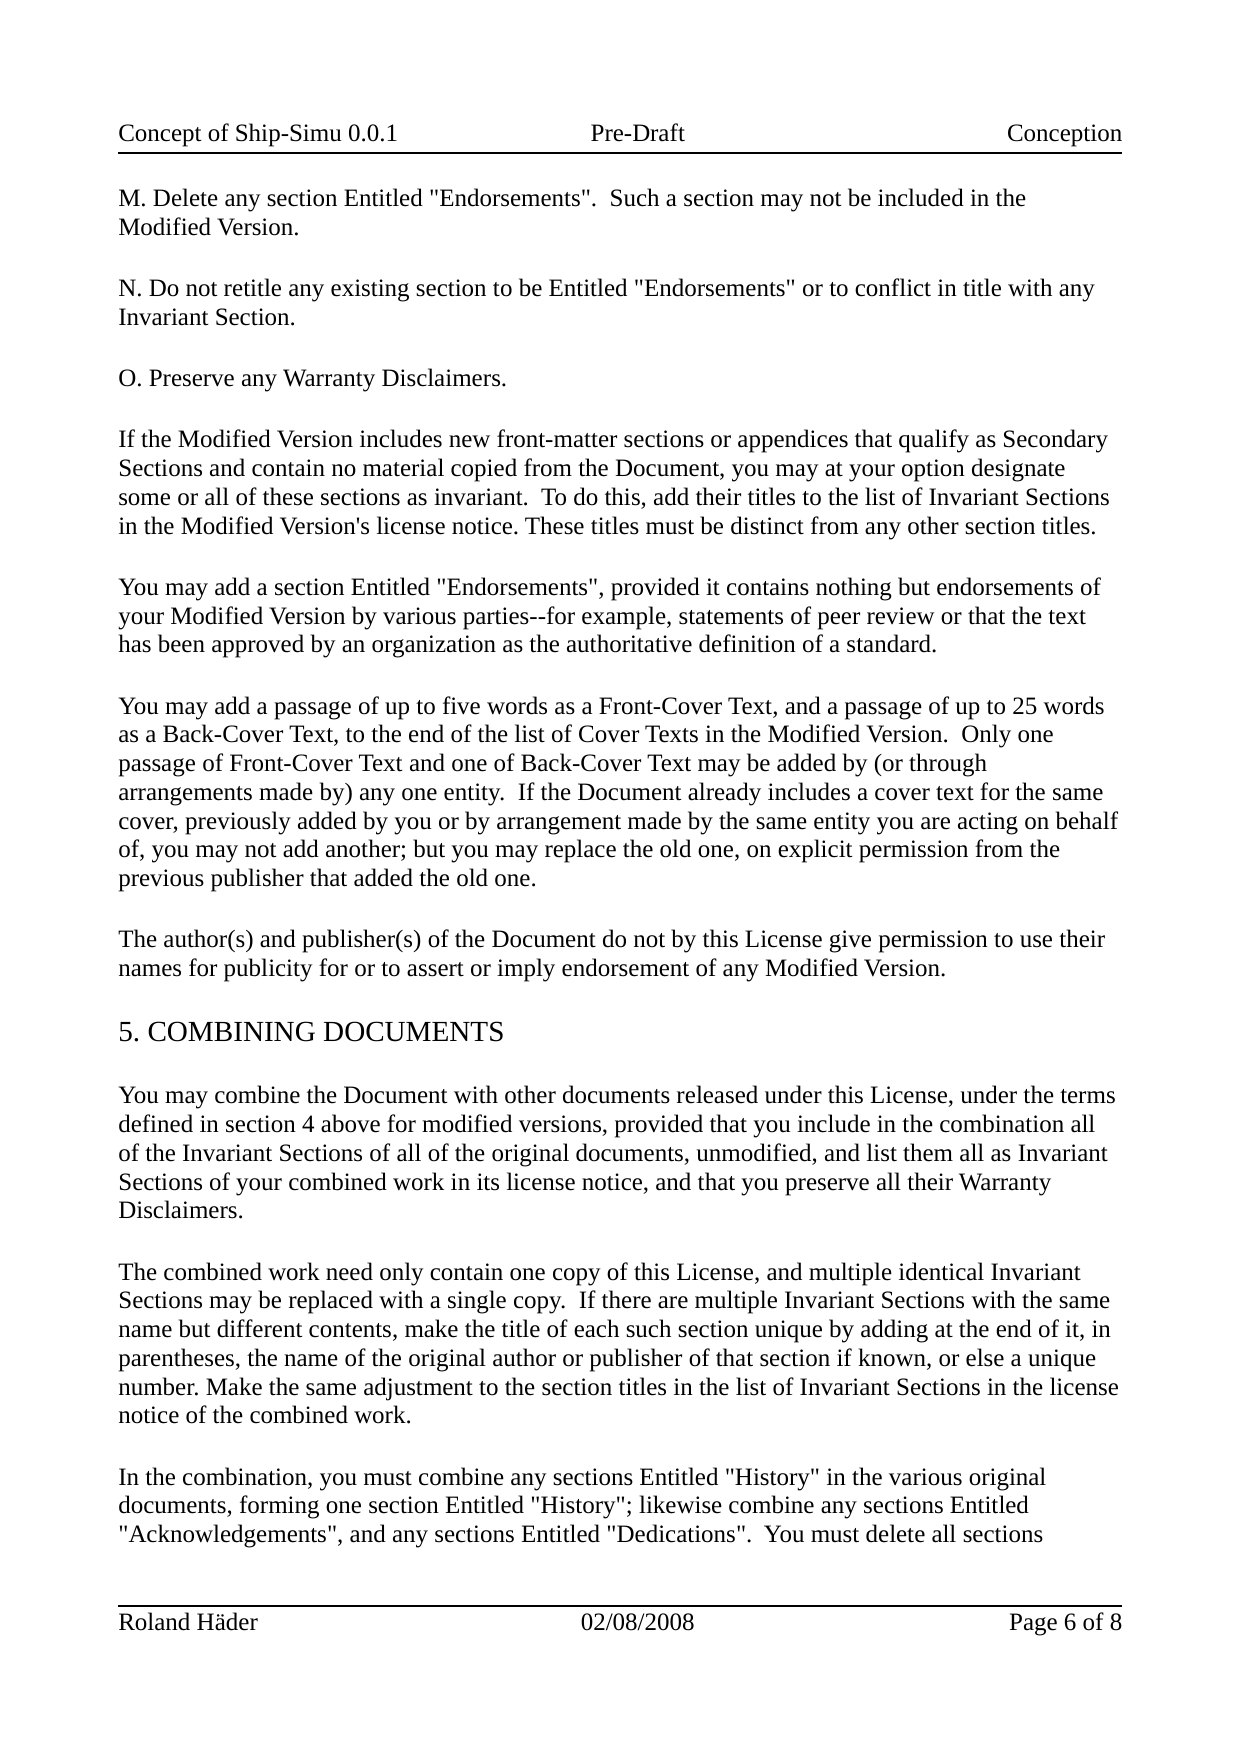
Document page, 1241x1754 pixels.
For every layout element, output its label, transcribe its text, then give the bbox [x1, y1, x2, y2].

text O. Preserve any Warranty Disclaimers. [118, 363, 1122, 392]
text N. Do not retitle any existing section to be Entitled "Endorsements" or to conflict in title with any Invariant Section. [118, 273, 1122, 331]
text In the combination, you must combine any sections Entitled "History" in the various original documents, forming one section Entitled "History"; likewise combine any sections Entitled "Acknowledgements", and any sections Entitled "Dedications". You must delete all sections [118, 1462, 1122, 1548]
text 5. COMBINING DOCUMENTS [118, 1014, 1122, 1048]
text The author(s) and publisher(s) of the Document do not by this License give permission to use their names for publicity for or to assert or imply endorsement of any Modified Version. [118, 924, 1122, 982]
text You may combine the Document with other documents released under this License, under the terms defined in section 4 above for modified versions, provided that you include in the combination all of the Invariant Sections of all of the original documents, unmodified, and list them all as Invariant Sections of your combined work in its license notice, and that you preserve all their Warranty Disclaimers. [118, 1081, 1122, 1224]
text You may add a section Entitled "Endorsements", provided it contains nothing but endorsements of your Modified Version by various parties--for example, statements of peer review or that the text has been approved by an organization as the authoritative definition of a standard. [118, 572, 1122, 658]
text You may add a passage of up to five words as a Front-Cover Text, and a passage of up to 25 words as a Back-Cover Text, to the end of the list of Cover Texts in the Modified Version. Only one passage of Front-Cover Text and one of Back-Cover Text may be added by (or through arrangements made by) any one entity. If the Document already includes a cover text for the same cover, previously added by you or by arrangement made by the same entity you are acting on behalf of, you may not add another; but you may replace the old one, on explicit permission from the previous publisher that added the old one. [118, 691, 1122, 892]
text M. Delete any section Entitled "Endorsements". Such a section may not be included in the Modified Version. [118, 183, 1122, 241]
text If the Modified Version includes new front-matter sections or appendices that qualify as Secondary Sections and contain no material copied from the Document, you may at your option designate some or all of these sections as invariant. To do this, add their titles to the list of Invariant Sections in the Modified Version's license notice. These titles must be distinct from any other section titles. [118, 424, 1122, 539]
text The combined work need only contain one copy of this License, and multiple identical Invariant Sections may be replaced with a single copy. If there are multiple Invariant Sections with the same name but different contents, make the title of each such section unique by adding at the end of it, in parentheses, the name of the original author or publisher of that section if known, or else a unique number. Make the same adjustment to the section titles in the list of Invariant Sections in the license notice of the combined work. [118, 1257, 1122, 1429]
